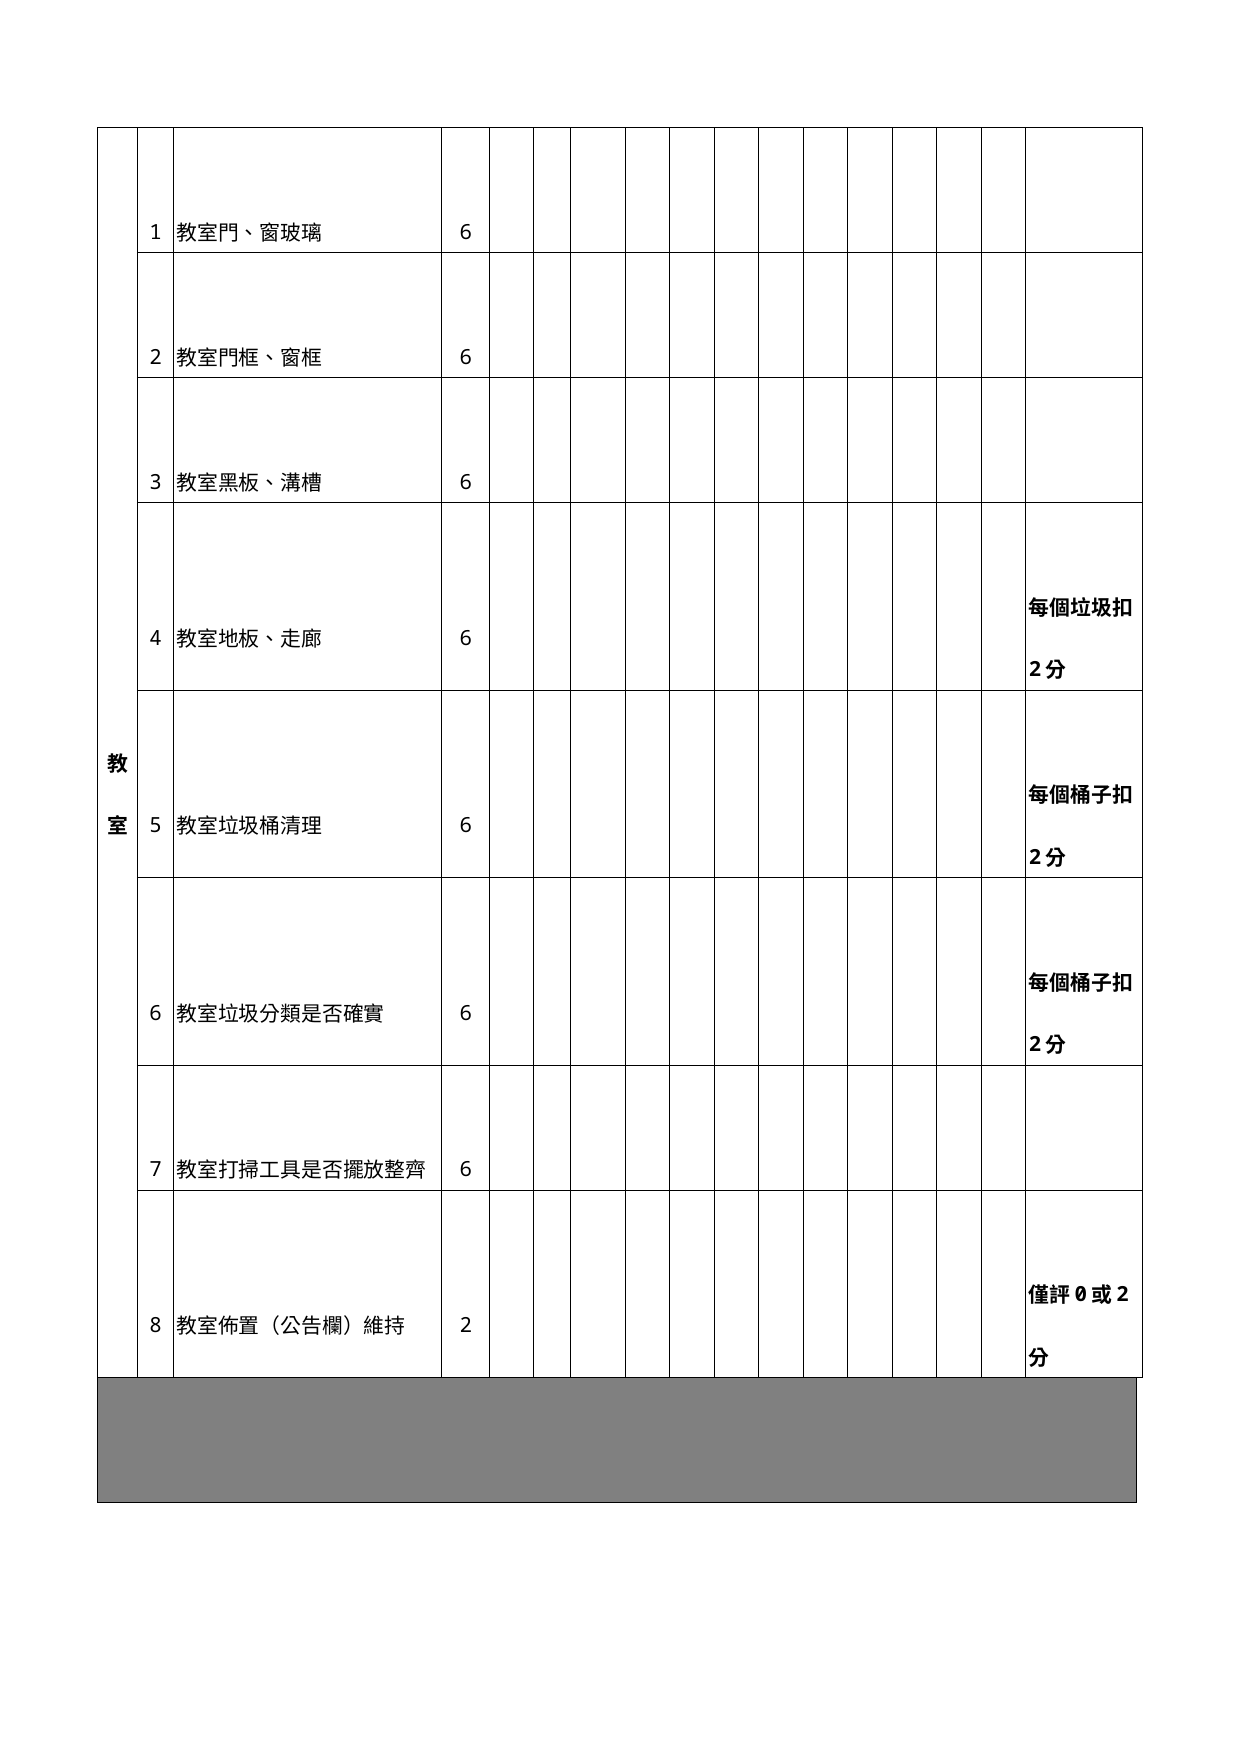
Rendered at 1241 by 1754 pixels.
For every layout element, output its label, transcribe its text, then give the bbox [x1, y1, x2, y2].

table_cell [937, 128, 981, 252]
table_cell [937, 253, 981, 377]
table_cell [670, 691, 714, 877]
table_cell [804, 1191, 847, 1377]
table_cell [848, 378, 892, 502]
table_cell 教室打掃工具是否擺放整齊 [174, 1066, 441, 1189]
table_cell [571, 378, 625, 502]
table_cell [848, 253, 892, 377]
table_cell [982, 253, 1025, 377]
table_cell [670, 1066, 714, 1189]
table_cell 2 [442, 1191, 489, 1377]
table_cell [804, 1066, 847, 1189]
table_cell 教室門、窗玻璃 [174, 128, 441, 252]
table_cell [804, 128, 847, 252]
table_cell 教室佈置（公告欄）維持 [174, 1191, 441, 1377]
table_cell [490, 128, 533, 252]
table_cell [534, 378, 570, 502]
table_cell [490, 691, 533, 877]
table_cell [1137, 1378, 1142, 1502]
table_cell [893, 878, 936, 1064]
table_cell [804, 378, 847, 502]
table_cell [848, 1191, 892, 1377]
table_cell [759, 128, 803, 252]
table_cell [670, 128, 714, 252]
table_cell 6 [442, 128, 489, 252]
table_cell 6 [442, 1066, 489, 1189]
table_cell 6 [442, 691, 489, 877]
table_cell [848, 128, 892, 252]
table_cell [804, 878, 847, 1064]
table_cell [670, 1191, 714, 1377]
table_cell [759, 253, 803, 377]
table_cell [937, 378, 981, 502]
table_cell 6 [442, 503, 489, 689]
table_cell [982, 503, 1025, 689]
table_cell [804, 253, 847, 377]
table_cell [715, 378, 758, 502]
table_cell [893, 1191, 936, 1377]
table_cell [490, 878, 533, 1064]
table_cell [804, 503, 847, 689]
table_cell 僅評0或2分 [1026, 1191, 1142, 1377]
table_cell [626, 128, 669, 252]
table_cell [893, 378, 936, 502]
table_cell [670, 253, 714, 377]
table_cell [982, 1066, 1025, 1189]
table_cell [571, 503, 625, 689]
table_cell [1026, 1066, 1142, 1189]
table_cell [982, 691, 1025, 877]
table_cell 教室垃圾桶清理 [174, 691, 441, 877]
table_cell [571, 1191, 625, 1377]
table_cell [937, 1191, 981, 1377]
table_cell [715, 1191, 758, 1377]
table_cell [571, 691, 625, 877]
table_cell [534, 691, 570, 877]
table_cell [759, 503, 803, 689]
table_cell [534, 253, 570, 377]
table_cell [626, 378, 669, 502]
table_cell [98, 1378, 1136, 1502]
table_cell [848, 1066, 892, 1189]
table_cell 教室黑板、溝槽 [174, 378, 441, 502]
table_cell 教室垃圾分類是否確實 [174, 878, 441, 1064]
table_cell [759, 878, 803, 1064]
table_cell 5 [138, 691, 173, 877]
table_cell 6 [442, 253, 489, 377]
table_cell [893, 691, 936, 877]
table_cell 6 [442, 878, 489, 1064]
table_cell [626, 878, 669, 1064]
table_cell [571, 128, 625, 252]
table_cell 教室門框、窗框 [174, 253, 441, 377]
table_cell [715, 691, 758, 877]
table_cell [670, 503, 714, 689]
table_cell [626, 1066, 669, 1189]
table_cell 每個桶子扣2分 [1026, 691, 1142, 877]
table_cell [937, 1066, 981, 1189]
table_cell [670, 378, 714, 502]
table_cell [571, 253, 625, 377]
table_cell [1026, 128, 1142, 252]
table_cell [534, 503, 570, 689]
table_cell [759, 1066, 803, 1189]
table_cell [715, 1066, 758, 1189]
table_cell [490, 503, 533, 689]
table_cell [715, 128, 758, 252]
table_cell [893, 1066, 936, 1189]
table_cell [804, 691, 847, 877]
table_cell [848, 503, 892, 689]
table_cell [490, 1066, 533, 1189]
table_cell [893, 503, 936, 689]
table_cell 每個桶子扣2分 [1026, 878, 1142, 1064]
table_cell 教室 [98, 128, 137, 1377]
table_cell [626, 691, 669, 877]
table_cell 1 [138, 128, 173, 252]
table_cell [571, 1066, 625, 1189]
table_cell [848, 691, 892, 877]
table_cell [490, 378, 533, 502]
table_cell 每個垃圾扣2分 [1026, 503, 1142, 689]
table_cell [937, 503, 981, 689]
table_cell [982, 128, 1025, 252]
table_cell 6 [138, 878, 173, 1064]
table_cell [982, 878, 1025, 1064]
table_cell 教室地板、走廊 [174, 503, 441, 689]
table_cell [937, 691, 981, 877]
table_cell [982, 1191, 1025, 1377]
table_cell 6 [442, 378, 489, 502]
table_cell [626, 1191, 669, 1377]
table_cell [534, 128, 570, 252]
table_cell [626, 503, 669, 689]
table_cell [670, 878, 714, 1064]
table_cell [626, 253, 669, 377]
table_cell [715, 253, 758, 377]
table_cell 2 [138, 253, 173, 377]
table_cell [1026, 378, 1142, 502]
table_cell [848, 878, 892, 1064]
table_cell [534, 1191, 570, 1377]
table_cell [893, 128, 936, 252]
table_cell 3 [138, 378, 173, 502]
table_cell [759, 691, 803, 877]
table_cell [490, 1191, 533, 1377]
table_cell [1026, 253, 1142, 377]
table_cell [759, 1191, 803, 1377]
table_cell 8 [138, 1191, 173, 1377]
table_cell [490, 253, 533, 377]
table_cell [715, 878, 758, 1064]
table_cell [571, 878, 625, 1064]
table_cell [534, 878, 570, 1064]
table_cell 4 [138, 503, 173, 689]
table_cell [893, 253, 936, 377]
table_cell [982, 378, 1025, 502]
table_cell [937, 878, 981, 1064]
table_cell 7 [138, 1066, 173, 1189]
table_cell [534, 1066, 570, 1189]
table_cell [759, 378, 803, 502]
table_cell [715, 503, 758, 689]
